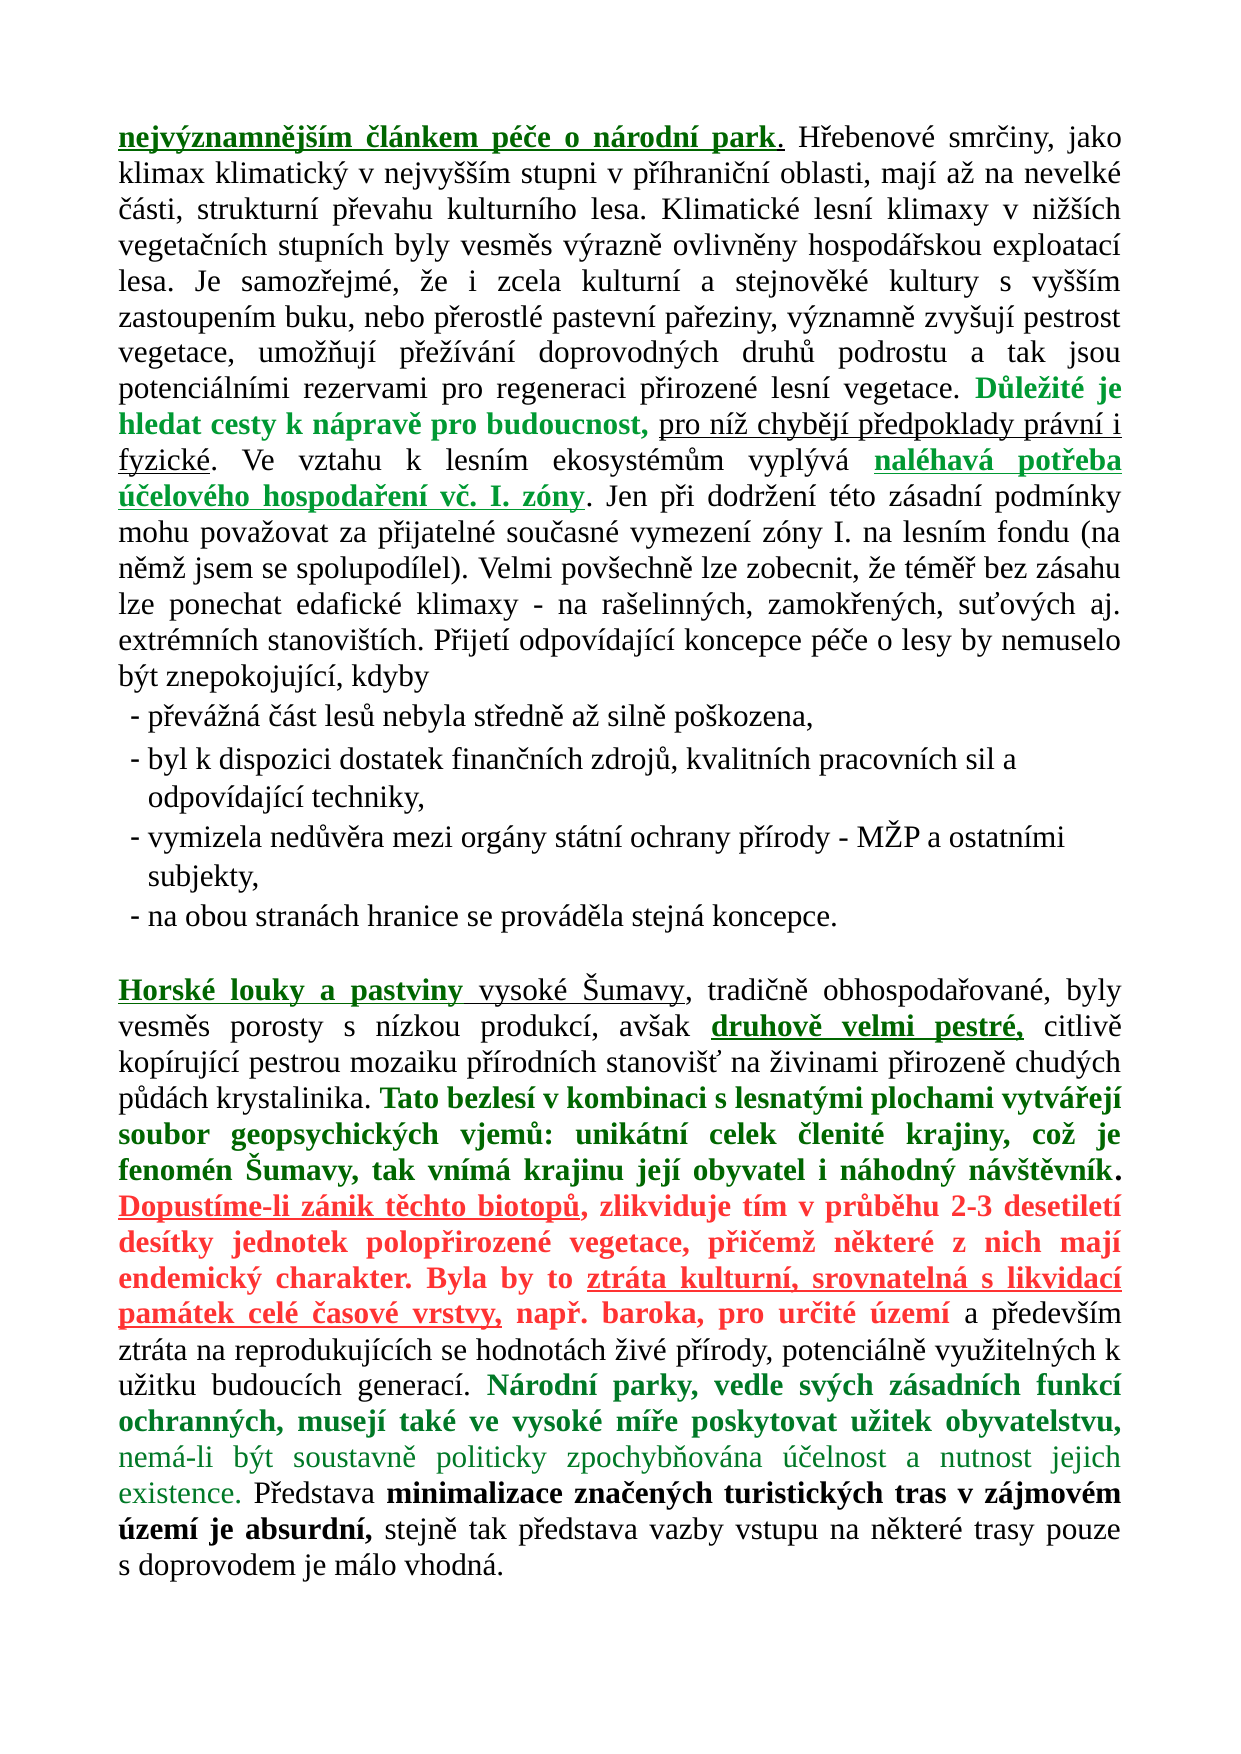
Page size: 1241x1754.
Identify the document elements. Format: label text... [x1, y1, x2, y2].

list vymizela nedůvěra mezi orgány státní ochrany přírody - MŽP a ostatními subjekty, [130, 814, 1122, 893]
text nejvýznamnějším článkem péče o národní park. Hřebenové smrčiny, jako klimax klimatický v nejvyšším stupni v příhraniční oblasti, mají až na nevelké části, strukturní převahu kulturního lesa. Klimatické lesní klimaxy v nižších vegetačních stupních byly vesměs výrazně ovlivněny hospodářskou exploatací lesa. Je samozřejmé, že i zcela kulturní a stejnověké kultury s vyšším zastoupením buku, nebo přerostlé pastevní pařeziny, významně zvyšují pestrost vegetace, umožňují přežívání doprovodných druhů podrostu a tak jsou potenciálními rezervami pro regeneraci přirozené lesní vegetace. Důležité je hledat cesty k nápravě pro budoucnost, pro níž chybějí předpoklady právní i fyzické. Ve vztahu k lesním ekosystémům vyplývá naléhavá potřeba účelového hospodaření vč. I. zóny. Jen při dodržení této zásadní podmínky mohu považovat za přijatelné současné vymezení zóny I. na lesním fondu (na němž jsem se spolupodílel). Velmi povšechně lze zobecnit, že téměř bez zásahu lze ponechat edafické klimaxy - na rašelinných, zamokřených, suťových aj. extrémních stanovištích. Přijetí odpovídající koncepce péče o lesy by nemuselo být znepokojující, kdyby [118, 118, 1122, 693]
list převážná část lesů nebyla středně až silně poškozena, [130, 693, 1122, 736]
list byl k dispozici dostatek finančních zdrojů, kvalitních pracovních sil a odpovídající techniky, [130, 736, 1122, 814]
list na obou stranách hranice se prováděla stejná koncepce. [130, 893, 1122, 935]
text Horské louky a pastviny vysoké Šumavy, tradičně obhospodařované, byly vesměs porosty s nízkou produkcí, avšak druhově velmi pestré, citlivě kopírující pestrou mozaiku přírodních stanovišť na živinami přirozeně chudých půdách krystalinika. Tato bezlesí v kombinaci s lesnatými plochami vytvářejí soubor geopsychických vjemů: unikátní celek členité krajiny, což je fenomén Šumavy, tak vnímá krajinu její obyvatel i náhodný návštěvník. Dopustíme-li zánik těchto biotopů, zlikviduje tím v průběhu 2-3 desetiletí desítky jednotek polopřirozené vegetace, přičemž některé z nich mají endemický charakter. Byla by to ztráta kulturní, srovnatelná s likvidací památek celé časové vrstvy, např. baroka, pro určité území a především ztráta na reprodukujících se hodnotách živé přírody, potenciálně využitelných k užitku budoucích generací. Národní parky, vedle svých zásadních funkcí ochranných, musejí také ve vysoké míře poskytovat užitek obyvatelstvu, nemá-li být soustavně politicky zpochybňována účelnost a nutnost jejich existence. Představa minimalizace značených turistických tras v zájmovém území je absurdní, stejně tak představa vazby vstupu na některé trasy pouze s doprovodem je málo vhodná. [118, 971, 1122, 1582]
